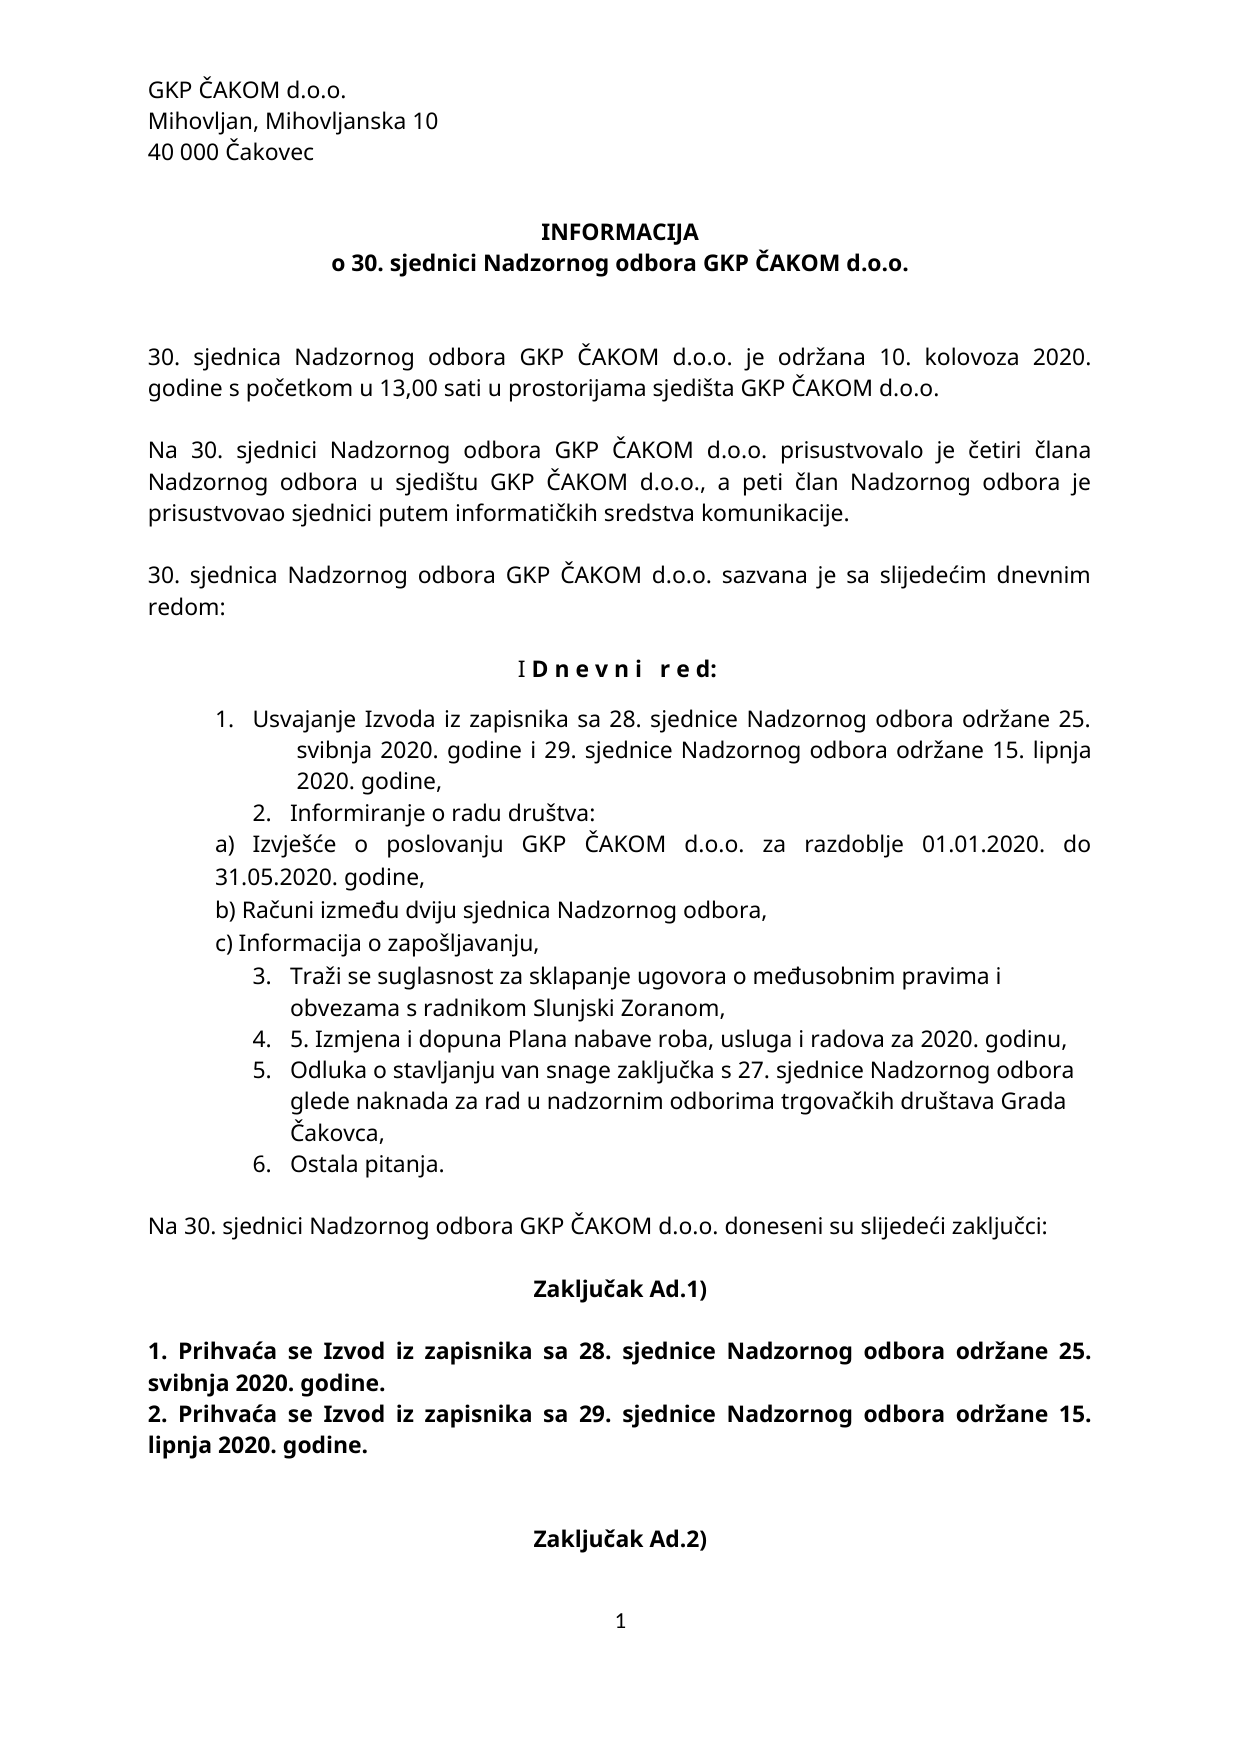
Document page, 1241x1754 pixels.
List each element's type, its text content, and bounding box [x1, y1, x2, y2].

text GKP ČAKOM d.o.o. [148, 74, 1093, 105]
text Zaključak Ad.1) [148, 1273, 1093, 1304]
text Na 30. sjednici Nadzornog odbora GKP ČAKOM d.o.o. prisustvovalo je četiri člana Nadzornog odbora u sjedištu GKP ČAKOM d.o.o., a peti član Nadzornog odbora je prisustvovao sjednici putem informatičkih sredstva komunikacije. [148, 434, 1093, 528]
list Ostala pitanja. [252, 1148, 1093, 1179]
list Informiranje o radu društva: [252, 796, 1093, 828]
list Odluka o stavljanju van snage zaključka s 27. sjednice Nadzornog odbora glede naknada za rad u nadzornim odborima trgovačkih društava Grada Čakovca, [252, 1054, 1093, 1148]
text 40 000 Čakovec [148, 136, 1093, 167]
text o 30. sjednici Nadzornog odbora GKP ČAKOM d.o.o. [148, 247, 1093, 278]
list Traži se suglasnost za sklapanje ugovora o međusobnim pravima i obvezama s radnikom Slunjski Zoranom, [252, 960, 1093, 1023]
list 5. Izmjena i dopuna Plana nabave roba, usluga i radova za 2020. godinu, [252, 1023, 1093, 1054]
text I D n e v n i r e d: [148, 653, 1093, 684]
text 2. Prihvaća se Izvod iz zapisnika sa 29. sjednice Nadzornog odbora održane 15. lipnja 2020. godine. [148, 1398, 1093, 1460]
text 30. sjednica Nadzornog odbora GKP ČAKOM d.o.o. sazvana je sa slijedećim dnevnim redom: [148, 559, 1093, 622]
text 1. Prihvaća se Izvod iz zapisnika sa 28. sjednice Nadzornog odbora održane 25. svibnja 2020. godine. [148, 1335, 1093, 1398]
text b) Računi između dviju sjednica Nadzornog odbora, [148, 894, 1093, 925]
text Na 30. sjednici Nadzornog odbora GKP ČAKOM d.o.o. doneseni su slijedeći zaključci: [148, 1210, 1093, 1241]
text INFORMACIJA [148, 215, 1093, 247]
text c) Informacija o zapošljavanju, [148, 927, 1093, 958]
text a) Izvješće o poslovanju GKP ČAKOM d.o.o. za razdoblje 01.01.2020. do 31.05.2020. godine, [215, 828, 1093, 892]
text Mihovljan, Mihovljanska 10 [148, 105, 1093, 136]
text Zaključak Ad.2) [148, 1523, 1093, 1554]
list Usvajanje Izvoda iz zapisnika sa 28. sjednice Nadzornog odbora održane 25. svibnja 2020. godine i 29. sjednice Nadzornog odbora održane 15. lipnja 2020. godine, [215, 703, 1093, 796]
text 30. sjednica Nadzornog odbora GKP ČAKOM d.o.o. je održana 10. kolovoza 2020. godine s početkom u 13,00 sati u prostorijama sjedišta GKP ČAKOM d.o.o. [148, 340, 1093, 403]
